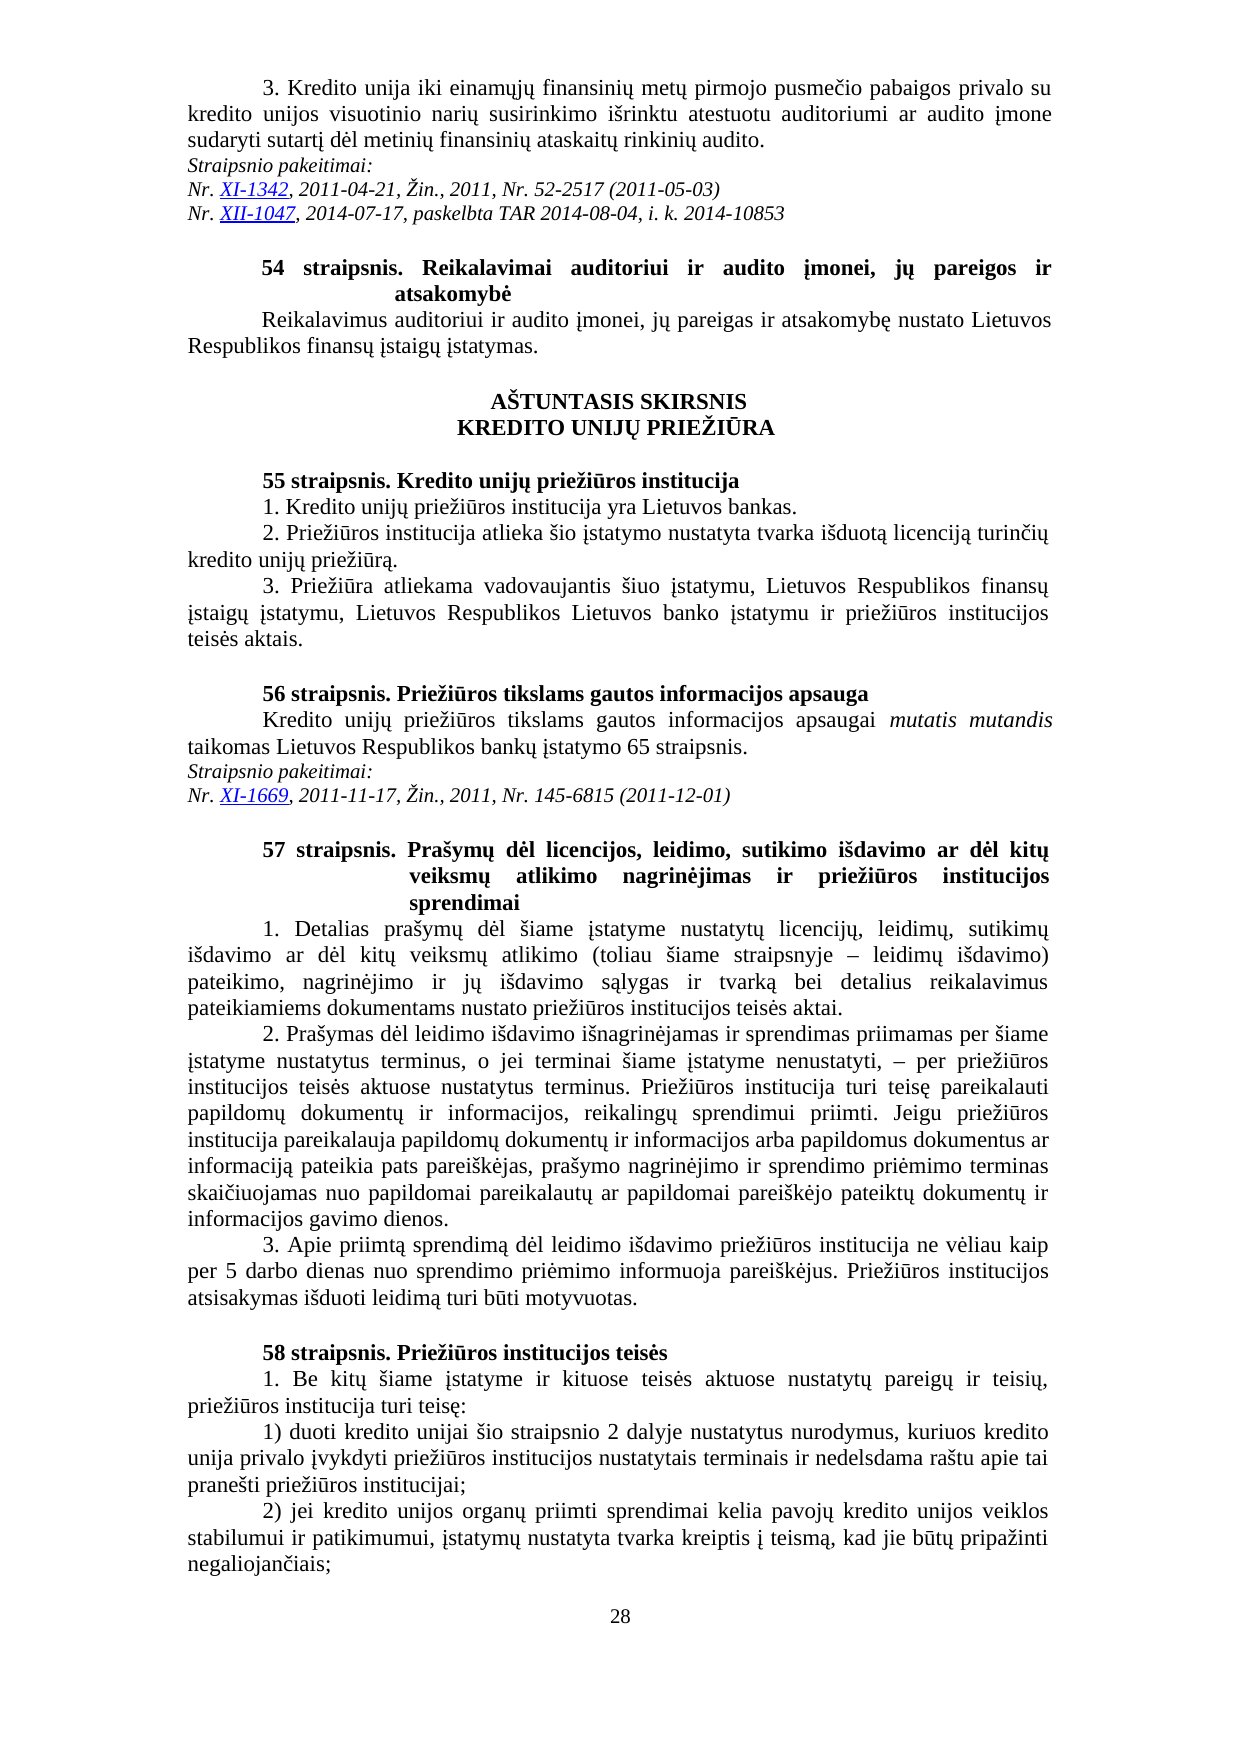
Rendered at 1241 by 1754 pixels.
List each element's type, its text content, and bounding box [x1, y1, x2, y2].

text Kredito unijų priežiūros tikslams gautos informacijos apsaugai mutatis mutandis taikomas Lietuvos Respublikos bankų įstatymo 65 straipsnis. [187, 706, 1053, 759]
text 1. Be kitų šiame įstatyme ir kituose teisės aktuose nustatytų pareigų ir teisių, priežiūros institucija turi teisę: [187, 1365, 1050, 1418]
text 3. Kredito unija iki einamųjų finansinių metų pirmojo pusmečio pabaigos privalo su kredito unijos visuotinio narių susirinkimo išrinktu atestuotu auditoriumi ar audito įmone sudaryti sutartį dėl metinių finansinių ataskaitų rinkinių audito. [187, 73, 1053, 153]
text Reikalavimus auditoriui ir audito įmonei, jų pareigas ir atsakomybę nustato Lietuvos Respublikos finansų įstaigų įstatymas. [187, 306, 1053, 359]
text 54 straipsnis. Reikalavimai auditoriui ir audito įmonei, jų pareigos ir atsakomybė [261, 253, 1053, 306]
text KREDITO UNIJŲ PRIEŽIŪRA [187, 414, 1050, 440]
text 55 straipsnis. Kredito unijų priežiūros institucija [187, 467, 1050, 493]
text 2) jei kredito unijos organų priimti sprendimai kelia pavojų kredito unijos veiklos stabilumui ir patikimumui, įstatymų nustatyta tvarka kreiptis į teismą, kad jie būtų pripažinti negaliojančiais; [187, 1497, 1050, 1576]
text Nr. XII-1047, 2014-07-17, paskelbta TAR 2014-08-04, i. k. 2014-10853 [187, 201, 1050, 225]
text Straipsnio pakeitimai: [187, 153, 1050, 177]
text 2. Priežiūros institucija atlieka šio įstatymo nustatyta tvarka išduotą licenciją turinčių kredito unijų priežiūrą. [187, 519, 1050, 572]
text 2. Prašymas dėl leidimo išdavimo išnagrinėjamas ir sprendimas priimamas per šiame įstatyme nustatytus terminus, o jei terminai šiame įstatyme nenustatyti, – per priežiūros institucijos teisės aktuose nustatytus terminus. Priežiūros institucija turi teisę pareikalauti papildomų dokumentų ir informacijos, reikalingų sprendimui priimti. Jeigu priežiūros institucija pareikalauja papildomų dokumentų ir informacijos arba papildomus dokumentus ar informaciją pateikia pats pareiškėjas, prašymo nagrinėjimo ir sprendimo priėmimo terminas skaičiuojamas nuo papildomai pareikalautų ar papildomai pareiškėjo pateiktų dokumentų ir informacijos gavimo dienos. [187, 1020, 1050, 1231]
text 1. Kredito unijų priežiūros institucija yra Lietuvos bankas. [187, 493, 1050, 519]
text 56 straipsnis. Priežiūros tikslams gautos informacijos apsauga [187, 680, 1053, 706]
text Nr. XI-1342, 2011-04-21, Žin., 2011, Nr. 52-2517 (2011-05-03) [187, 177, 1053, 201]
text 1) duoti kredito unijai šio straipsnio 2 dalyje nustatytus nurodymus, kuriuos kredito unija privalo įvykdyti priežiūros institucijos nustatytais terminais ir nedelsdama raštu apie tai pranešti priežiūros institucijai; [187, 1418, 1050, 1497]
text Straipsnio pakeitimai: [187, 759, 1050, 783]
text 58 straipsnis. Priežiūros institucijos teisės [187, 1339, 1050, 1365]
text AŠTUNTASIS SKIRSNIS [187, 388, 1050, 414]
text 3. Priežiūra atliekama vadovaujantis šiuo įstatymu, Lietuvos Respublikos finansų įstaigų įstatymu, Lietuvos Respublikos Lietuvos banko įstatymu ir priežiūros institucijos teisės aktais. [187, 572, 1050, 651]
text Nr. XI-1669, 2011-11-17, Žin., 2011, Nr. 145-6815 (2011-12-01) [187, 783, 1050, 807]
text 1. Detalias prašymų dėl šiame įstatyme nustatytų licencijų, leidimų, sutikimų išdavimo ar dėl kitų veiksmų atlikimo (toliau šiame straipsnyje – leidimų išdavimo) pateikimo, nagrinėjimo ir jų išdavimo sąlygas ir tvarką bei detalius reikalavimus pateikiamiems dokumentams nustato priežiūros institucijos teisės aktai. [187, 915, 1050, 1020]
text 3. Apie priimtą sprendimą dėl leidimo išdavimo priežiūros institucija ne vėliau kaip per 5 darbo dienas nuo sprendimo priėmimo informuoja pareiškėjus. Priežiūros institucijos atsisakymas išduoti leidimą turi būti motyvuotas. [187, 1231, 1050, 1310]
text 57 straipsnis. Prašymų dėl licencijos, leidimo, sutikimo išdavimo ar dėl kitų veiksmų atlikimo nagrinėjimas ir priežiūros institucijos sprendimai [262, 836, 1050, 915]
